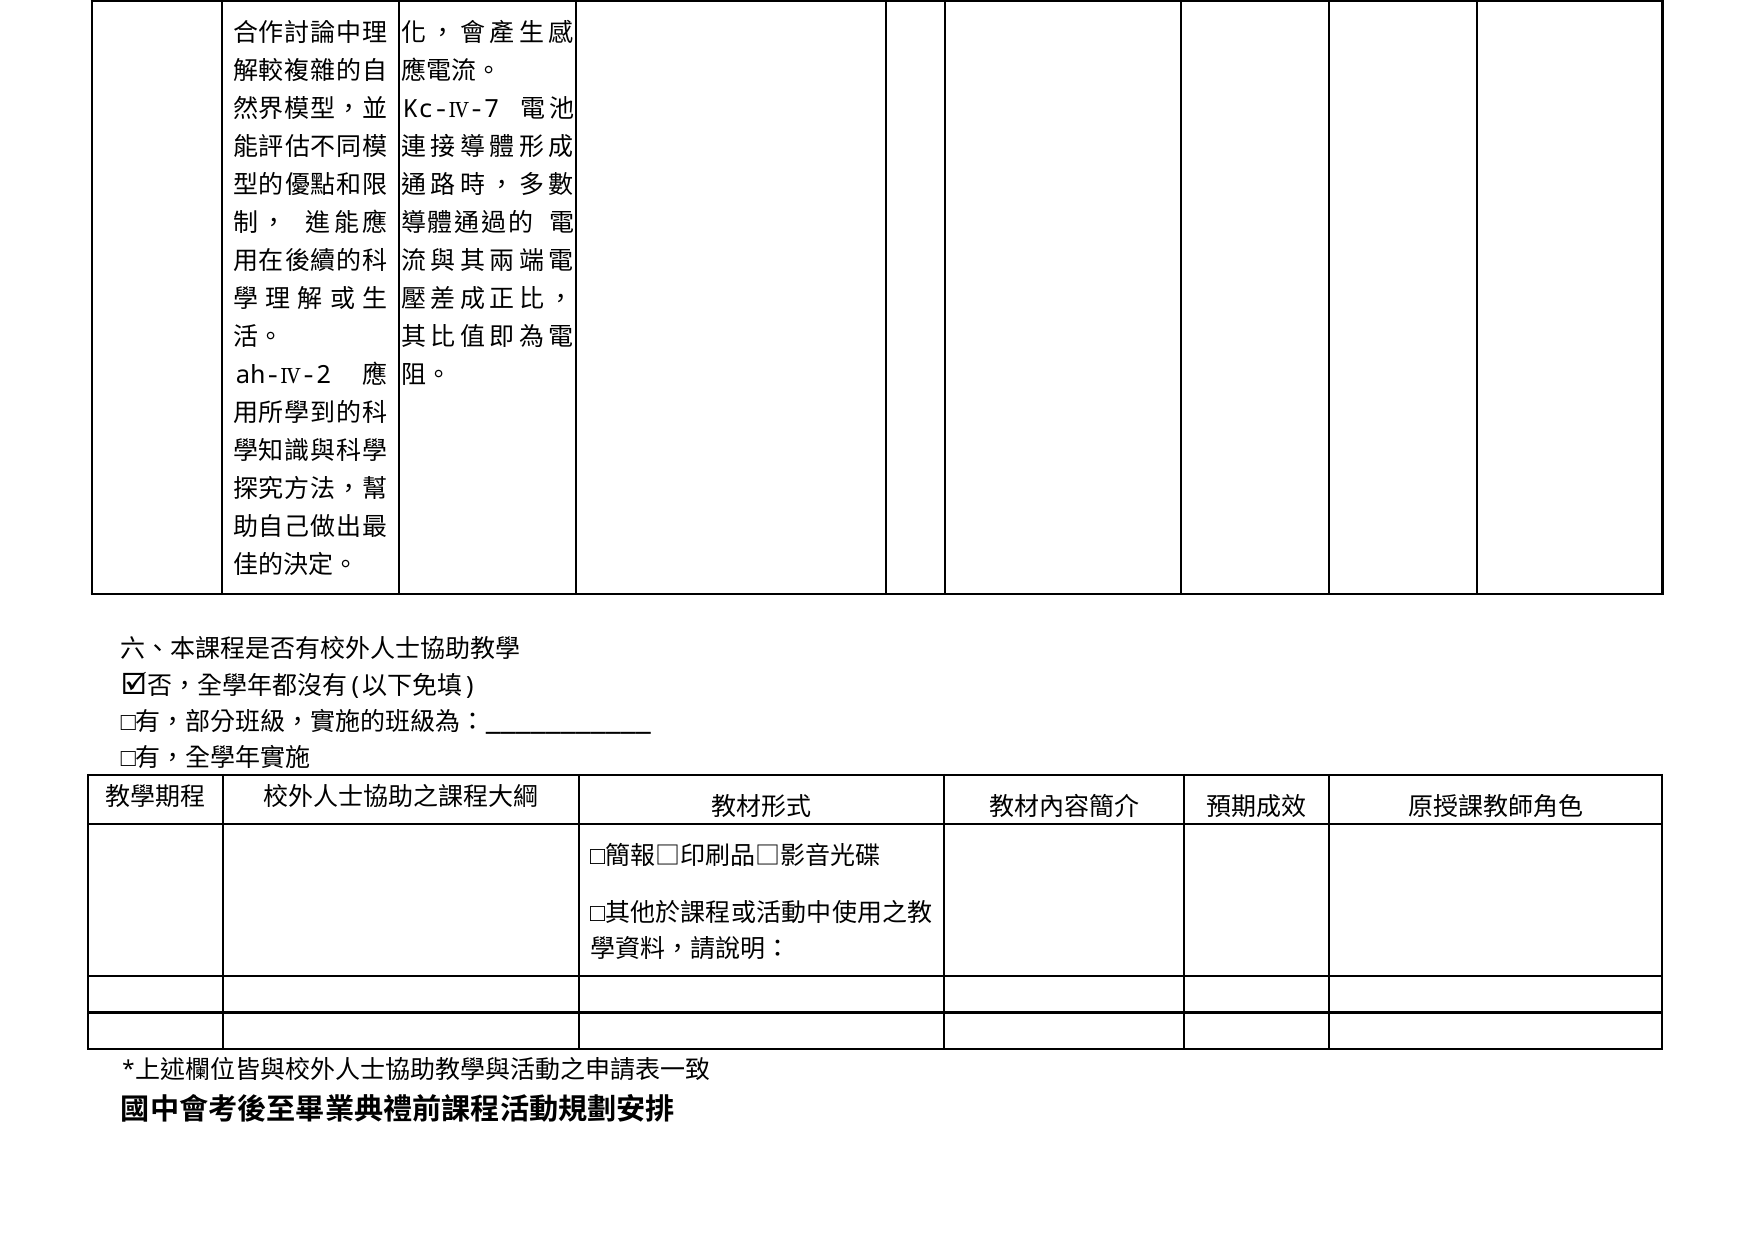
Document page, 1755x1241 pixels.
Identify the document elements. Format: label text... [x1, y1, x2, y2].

text 否，全學年都沒有(以下免填) [118, 665, 1636, 701]
table_cell [945, 977, 1183, 1011]
table_cell [887, 2, 944, 593]
table_cell [89, 977, 222, 1011]
text □有，部分班級，實施的班級為：___________ [118, 701, 1636, 738]
table_cell [577, 2, 885, 593]
table_cell [1330, 2, 1476, 593]
table_cell [1330, 825, 1661, 975]
table_cell [945, 1014, 1183, 1047]
table_cell [946, 2, 1180, 593]
text □有，全學年實施 [118, 738, 1636, 774]
table_header 教材內容簡介 [945, 776, 1183, 823]
table_cell [1330, 977, 1661, 1011]
table_header 教材形式 [580, 776, 943, 823]
text 國中會考後至畢業典禮前課程活動規劃安排 [118, 1086, 1636, 1128]
table_cell [1182, 2, 1328, 593]
table_header 原授課教師角色 [1330, 776, 1661, 823]
table_cell [224, 1014, 578, 1047]
table_cell [580, 1014, 943, 1047]
text 六、本課程是否有校外人士協助教學 [118, 629, 1636, 665]
table_cell □簡報□印刷品□影音光碟 □其他於課程或活動中使用之教學資料，請說明： [580, 825, 943, 975]
table_cell [89, 1014, 222, 1047]
table_cell [93, 2, 221, 593]
table_cell [580, 977, 943, 1011]
table_cell [945, 825, 1183, 975]
table_cell [1185, 977, 1328, 1011]
table_cell [1478, 2, 1661, 593]
text *上述欄位皆與校外人士協助教學與活動之申請表一致 [118, 1050, 1636, 1086]
table_header 教學期程 [89, 776, 222, 823]
table_cell [1185, 1014, 1328, 1047]
table_cell [89, 825, 222, 975]
table_header 預期成效 [1185, 776, 1328, 823]
table_cell 合作討論中理解較複雜的自 然界模型，並能評估不同模型的優點和限制， 進能應用在後續的科學理解或生活。 ah-Ⅳ-2 應用所學到的科學知識與科學探究方法，幫 助自己做出最佳的決定。 [223, 2, 398, 593]
table_cell 化，會產生感應電流。 Kc-Ⅳ-7 電池連接導體形成通路時，多數導體通過的 電流與其兩端電壓差成正比，其比值即為電 阻。 [400, 2, 575, 593]
table_cell [224, 825, 578, 975]
table_cell [224, 977, 578, 1011]
table_header 校外人士協助之課程大綱 [224, 776, 578, 823]
table_cell [1185, 825, 1328, 975]
table_cell [1330, 1014, 1661, 1047]
